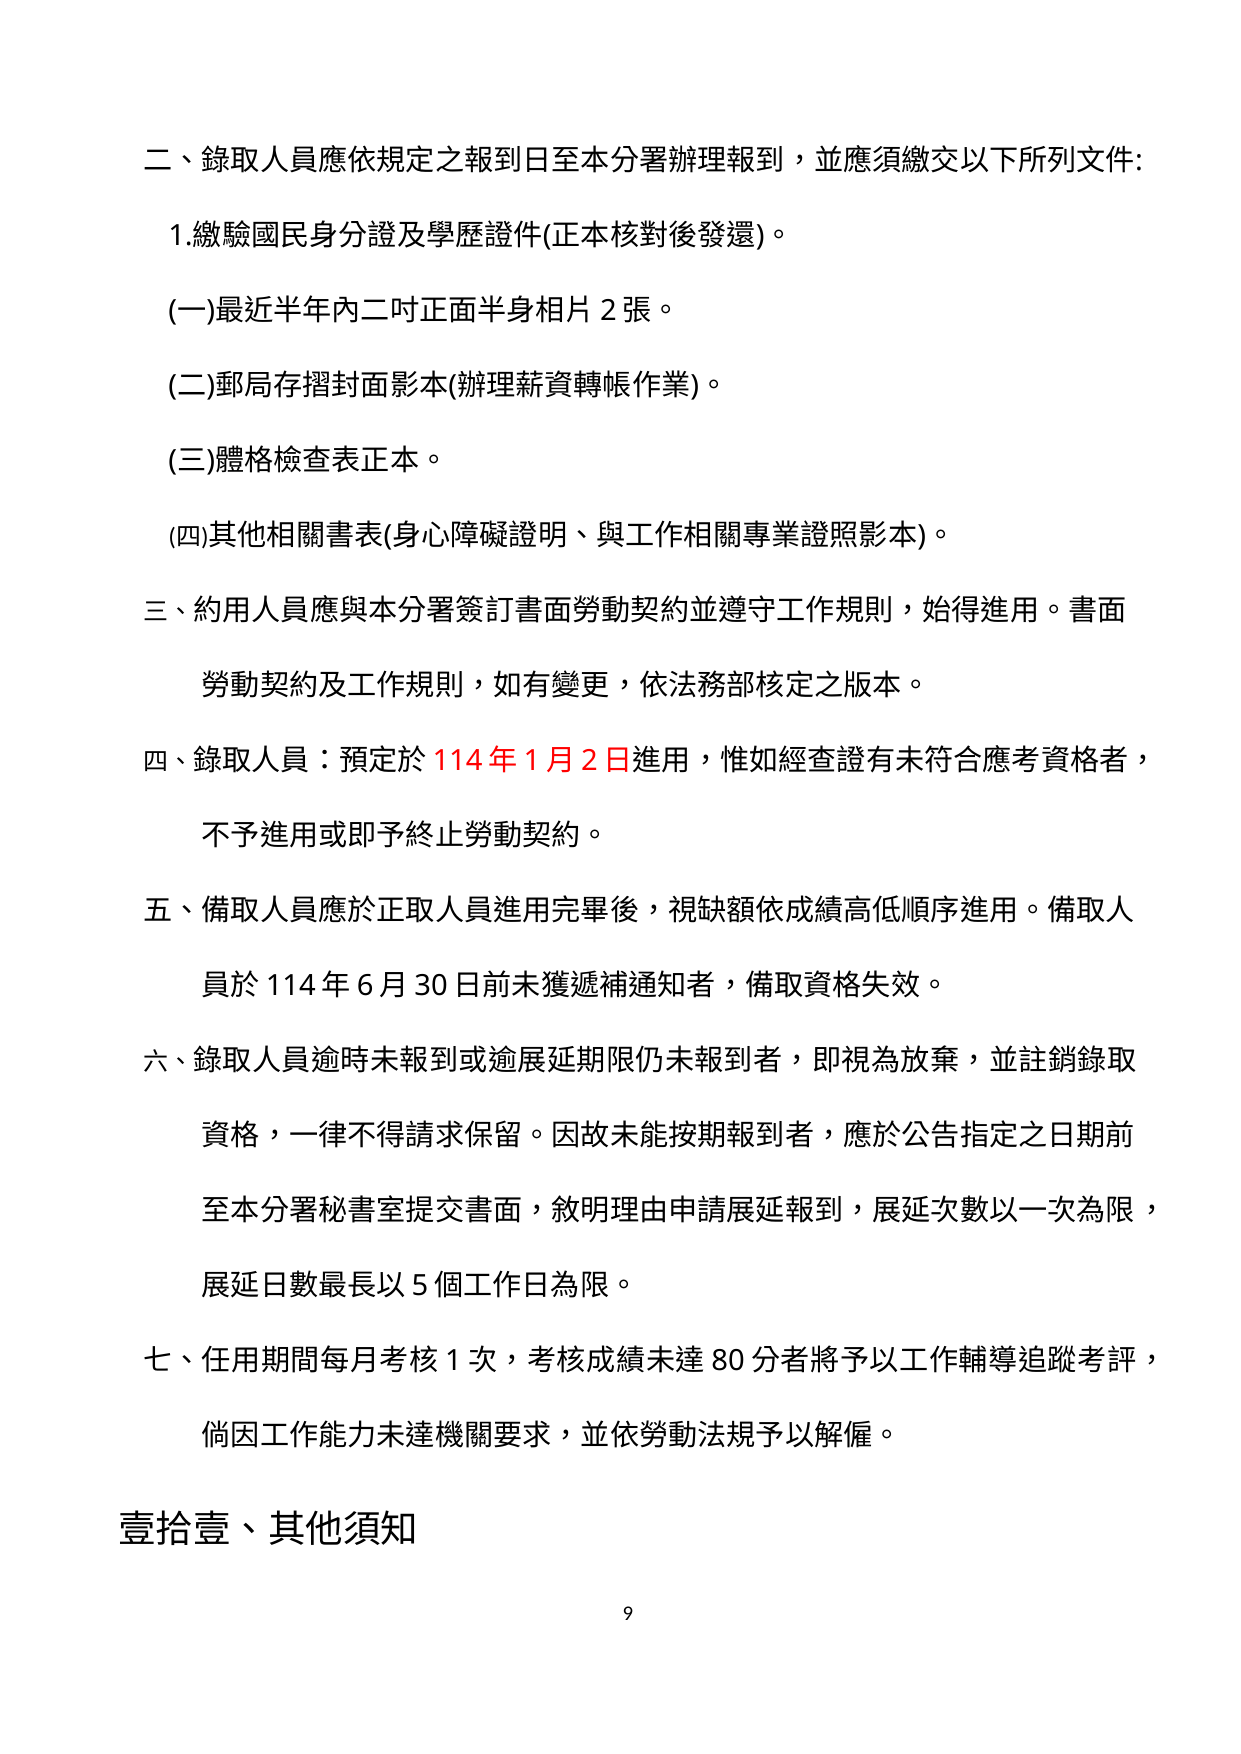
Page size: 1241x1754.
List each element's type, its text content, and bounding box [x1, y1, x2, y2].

subtitle 備取人員應於正取人員進用完畢後，視缺額依成績高低順序進用。備取人員於114年6月30日前未獲遞補通知者，備取資格失效。 [143, 870, 1137, 1020]
subtitle 其他須知 [118, 1489, 1137, 1564]
subtitle 繳驗國民身分證及學歷證件(正本核對後發還)。 [168, 195, 1137, 270]
subtitle 郵局存摺封面影本(辦理薪資轉帳作業)。 [168, 345, 1137, 420]
subtitle 任用期間每月考核1次，考核成績未達80分者將予以工作輔導追蹤考評，倘因工作能力未達機關要求，並依勞動法規予以解僱。 [143, 1320, 1137, 1470]
subtitle 約用人員應與本分署簽訂書面勞動契約並遵守工作規則，始得進用。書面勞動契約及工作規則，如有變更，依法務部核定之版本。 [143, 570, 1137, 720]
subtitle 錄取人員應依規定之報到日至本分署辦理報到，並應須繳交以下所列文件: [143, 120, 1137, 195]
subtitle 其他相關書表(身心障礙證明、與工作相關專業證照影本)。 [168, 495, 1137, 570]
subtitle 體格檢查表正本。 [168, 420, 1137, 495]
subtitle 錄取人員：預定於114年1月2日進用，惟如經查證有未符合應考資格者，不予進用或即予終止勞動契約。 [143, 720, 1137, 870]
subtitle 錄取人員逾時未報到或逾展延期限仍未報到者，即視為放棄，並註銷錄取資格，一律不得請求保留。因故未能按期報到者，應於公告指定之日期前至本分署秘書室提交書面，敘明理由申請展延報到，展延次數以一次為限，展延日數最長以5個工作日為限。 [143, 1020, 1137, 1320]
subtitle 最近半年內二吋正面半身相片2張。 [168, 270, 1137, 345]
